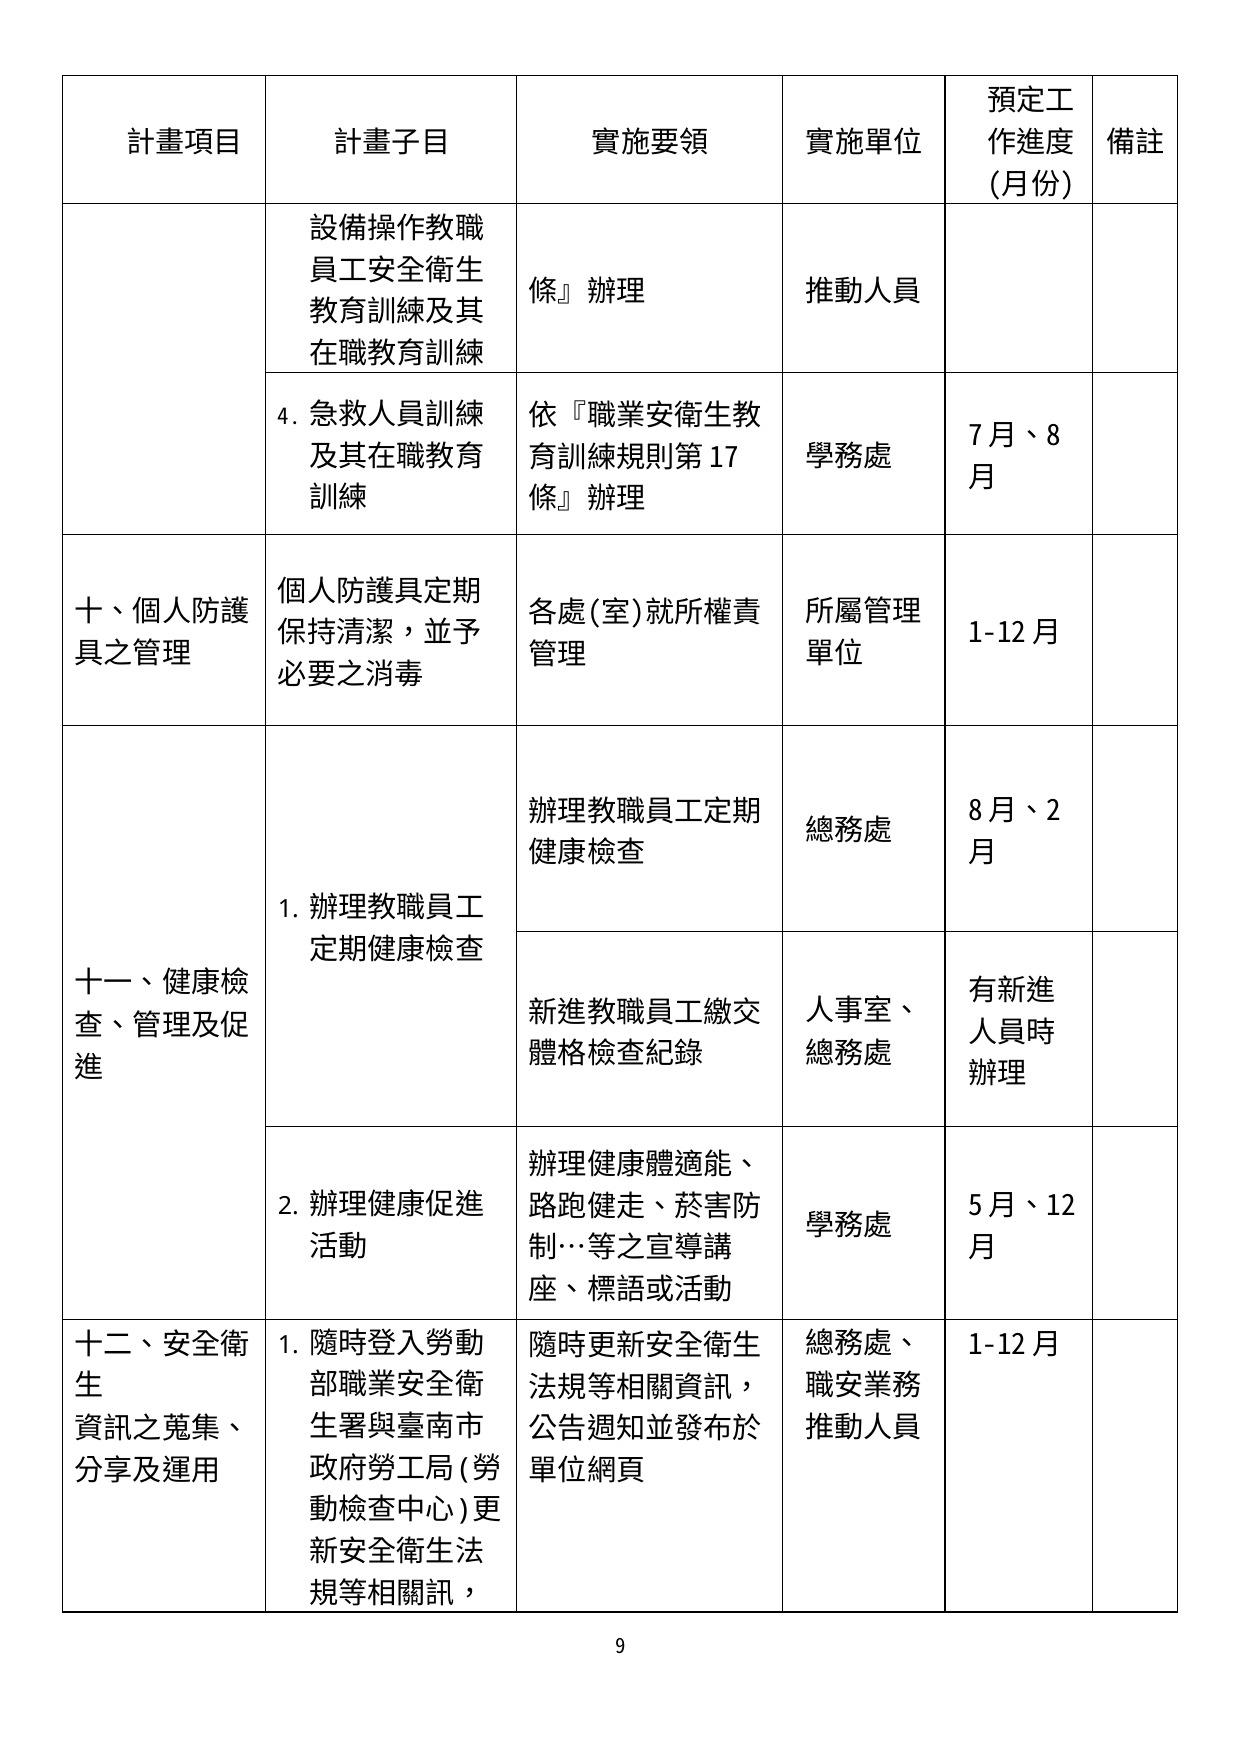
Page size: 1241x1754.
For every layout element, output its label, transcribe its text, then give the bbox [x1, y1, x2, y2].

table_cell 十、個人防護具之管理 [63, 535, 265, 724]
table_cell [1093, 373, 1177, 534]
table_cell [1093, 1127, 1177, 1319]
table_cell 總務處 [783, 726, 944, 931]
table_cell 1-12月 [946, 535, 1092, 724]
table_cell 人事室、 總務處 [783, 932, 944, 1126]
table_cell 十一、健康檢 查、管理及促進 [63, 726, 265, 1319]
table_cell 辦理教職員工定期健康檢查 [517, 726, 782, 931]
table_cell 新進教職員工繳交體格檢查紀錄 [517, 932, 782, 1126]
table_header 備註 [1093, 76, 1177, 203]
table_cell 所屬管理單位 [783, 535, 944, 724]
table_header 實施要領 [517, 76, 782, 203]
table_header 預定工作進度 (月份) [946, 76, 1092, 203]
table_cell 總務處、 職安業務推動人員 [783, 1320, 944, 1611]
table_cell 8月、2月 [946, 726, 1092, 931]
table_cell 7月、8月 [946, 373, 1092, 534]
table_cell 學務處 [783, 1127, 944, 1319]
table_cell 隨時登入勞動部職業安全衛生署與臺南市政府勞工局(勞動檢查中心)更新安全衛生法規等相關訊， [266, 1320, 516, 1611]
table_cell 辦理健康體適能、路跑健走、菸害防制…等之宣導講座、標語或活動 [517, 1127, 782, 1319]
table_cell 1-12月 [946, 1320, 1092, 1611]
table_cell 依『職業安衛生教育訓練規則第17條』辦理 [517, 373, 782, 534]
table_header 計畫子目 [266, 76, 516, 203]
table_cell 辦理健康促進活動 [266, 1127, 516, 1319]
table_cell [1093, 1320, 1177, 1611]
table_cell 設備操作教職員工安全衛生教育訓練及其在職教育訓練 [266, 204, 516, 372]
table_cell 急救人員訓練及其在職教育訓練 [266, 373, 516, 534]
table_cell 5月、12月 [946, 1127, 1092, 1319]
table_cell [1093, 204, 1177, 372]
table_cell [1093, 726, 1177, 931]
table_cell 辦理教職員工定期健康檢查 [266, 726, 516, 1126]
table_header 實施單位 [783, 76, 944, 203]
table_cell 各處(室)就所權責管理 [517, 535, 782, 724]
table_cell [1093, 535, 1177, 724]
table_cell [946, 204, 1092, 372]
table_cell 隨時更新安全衛生法規等相關資訊，公告週知並發布於單位網頁 [517, 1320, 782, 1611]
table_cell 推動人員 [783, 204, 944, 372]
table_cell [63, 204, 265, 534]
table_cell 有新進人員時辦理 [946, 932, 1092, 1126]
table_cell 十二、安全衛生 資訊之蒐集、分享及運用 [63, 1320, 265, 1611]
table_cell 條』辦理 [517, 204, 782, 372]
table_cell [1093, 932, 1177, 1126]
table_header 計畫項目 [63, 76, 265, 203]
table_cell 學務處 [783, 373, 944, 534]
table_cell 個人防護具定期保持清潔，並予必要之消毒 [266, 535, 516, 724]
